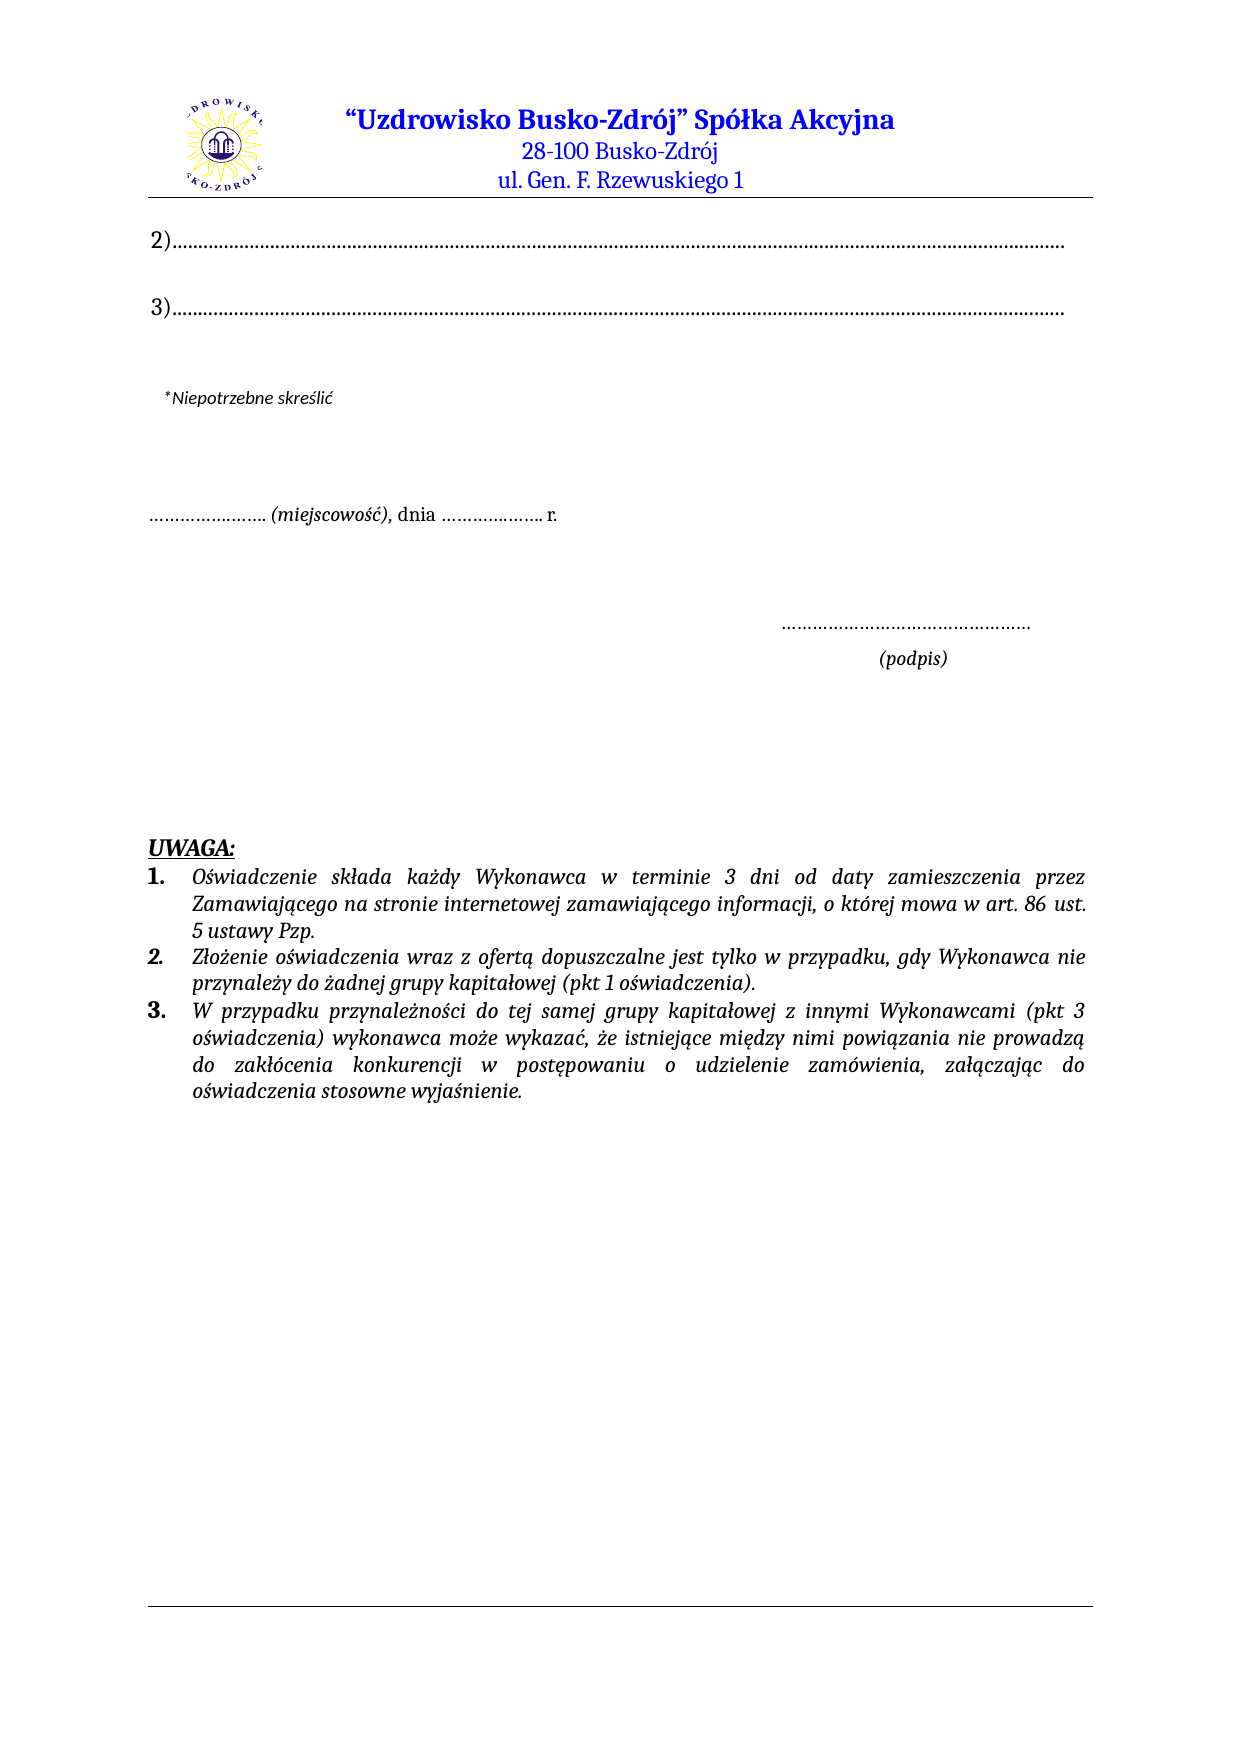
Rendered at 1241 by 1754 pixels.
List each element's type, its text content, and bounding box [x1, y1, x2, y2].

list W przypadku przynależności do tej samej grupy kapitałowej z innymi Wykonawcami (pkt 3 oświadczenia) wykonawca może wykazać, że istniejące między nimi powiązania nie prowadzą do zakłócenia konkurencji w postępowaniu o udzielenie zamówienia, załączając do oświadczenia stosowne wyjaśnienie. [148, 996, 1088, 1104]
text ………………………………………… [149, 611, 1093, 634]
list Oświadczenie składa każdy Wykonawca w terminie 3 dni od daty zamieszczenia przez Zamawiającego na stronie internetowej zamawiającego informacji, o której mowa w art. 86 ust. 5 ustawy Pzp. [148, 862, 1089, 944]
text …………….……. (miejscowość), dnia ………….……. r. [148, 503, 1093, 527]
text *Niepotrzebne skreślić [162, 386, 1093, 409]
list (podpis) [149, 647, 1093, 671]
list 2).............................................................................................................................................................................. [149, 226, 1093, 255]
text UWAGA: [148, 833, 1089, 862]
list 3).............................................................................................................................................................................. [149, 292, 1093, 321]
list Złożenie oświadczenia wraz z ofertą dopuszczalne jest tylko w przypadku, gdy Wykonawca nie przynależy do żadnej grupy kapitałowej (pkt 1 oświadczenia). [148, 944, 1089, 996]
